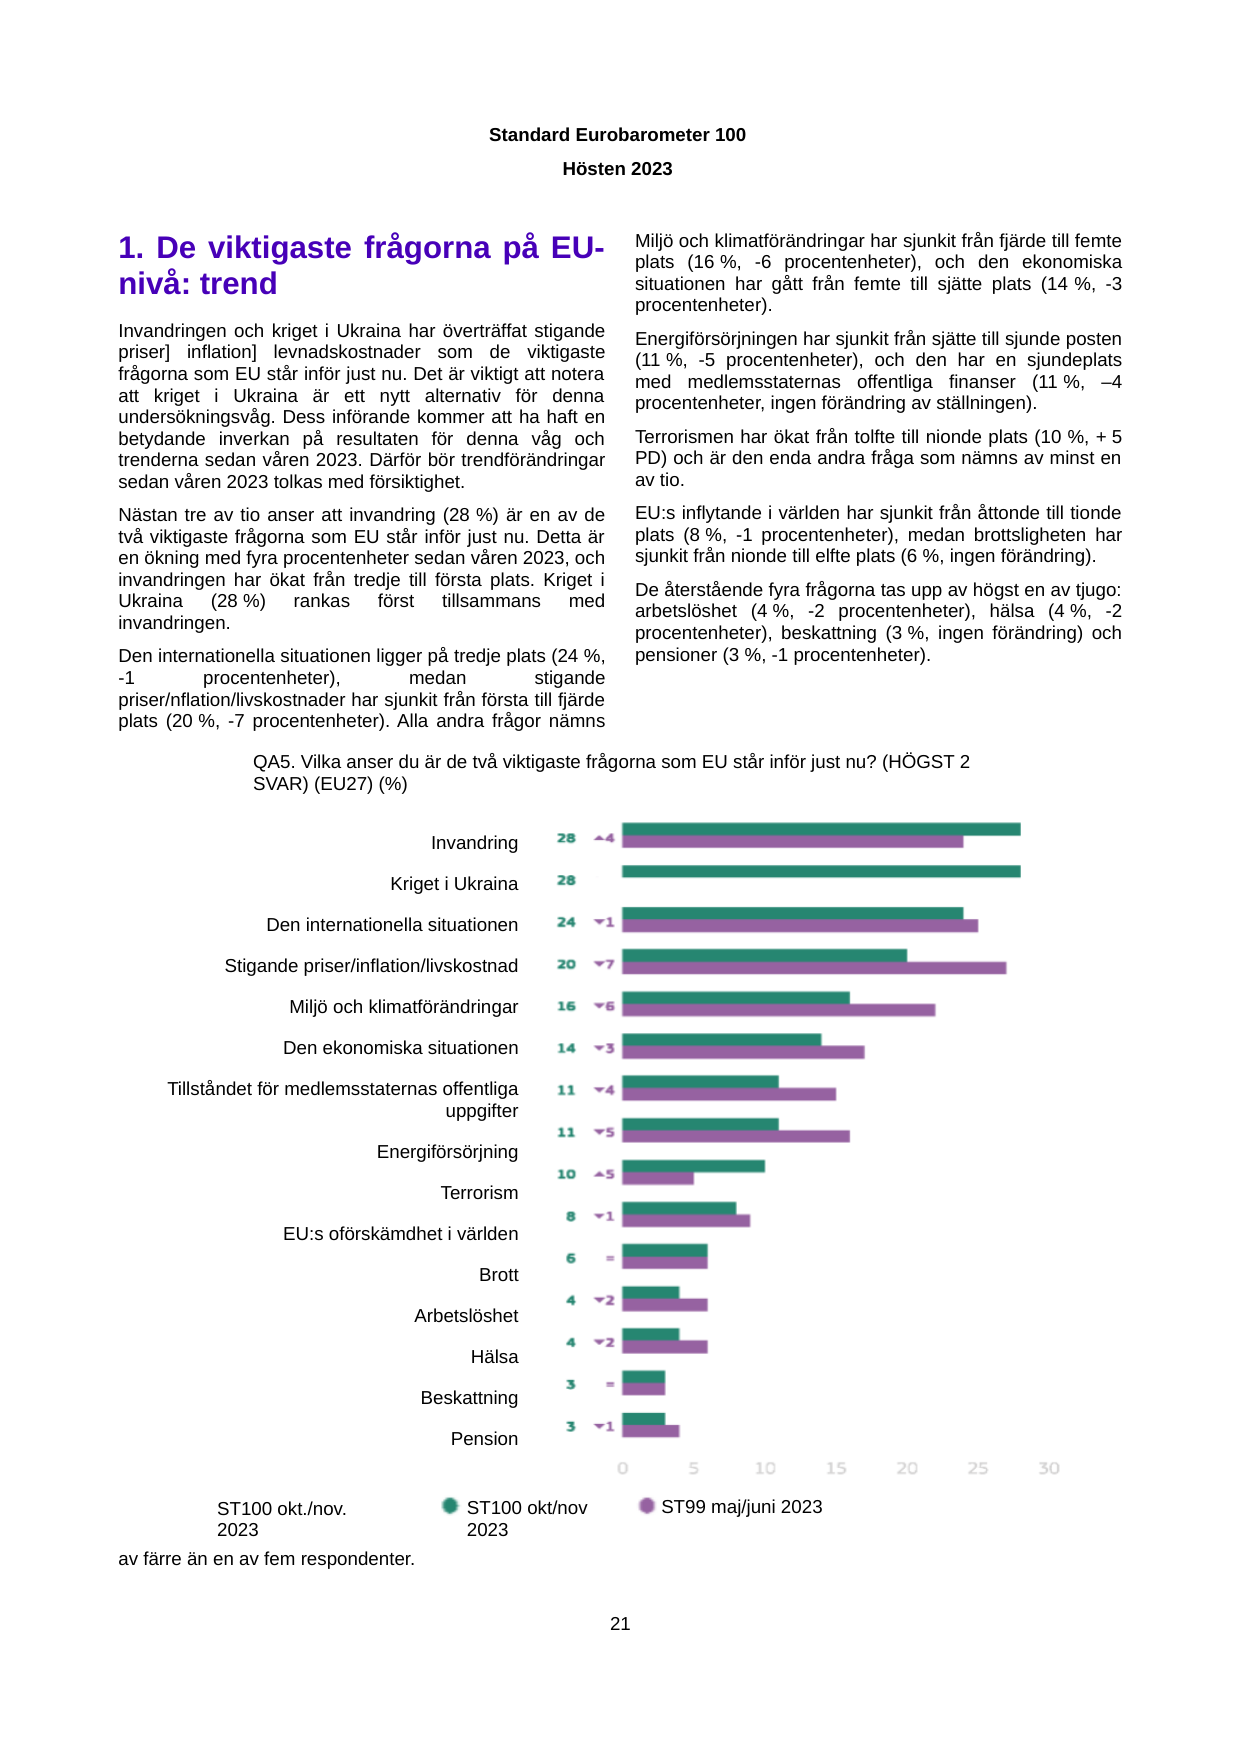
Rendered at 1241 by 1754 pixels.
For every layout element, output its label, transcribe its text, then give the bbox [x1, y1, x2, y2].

text Terrorismen har ökat från tolfte till nionde plats (10 %, + 5 PD) och är den enda andra fråga som nämns av minst en av tio. [635, 426, 1122, 490]
text Den internationella situationen ligger på tredje plats (24 %, -1 procentenheter), medan stigande priser/nflation/livskostnader har sjunkit från första till fjärde plats (20 %, -7 procentenheter). Alla andra frågor nämns av färre än en av fem respondenter. [118, 645, 605, 1570]
text EU:s inflytande i världen har sjunkit från åttonde till tionde plats (8 %, -1 procentenheter), medan brottsligheten har sjunkit från nionde till elfte plats (6 %, ingen förändring). [635, 502, 1122, 567]
text De återstående fyra frågorna tas upp av högst en av tjugo: arbetslöshet (4 %, -2 procentenheter), hälsa (4 %, -2 procentenheter), beskattning (3 %, ingen förändring) och pensioner (3 %, -1 procentenheter). [635, 579, 1122, 665]
picture [433, 1491, 666, 1516]
text Energiförsörjningen har sjunkit från sjätte till sjunde posten (11 %, -5 procentenheter), och den har en sjundeplats med medlemsstaternas offentliga finanser (11 %, –4 procentenheter, ingen förändring av ställningen). [635, 327, 1122, 414]
picture [555, 806, 1067, 1480]
text Nästan tre av tio anser att invandring (28 %) är en av de två viktigaste frågorna som EU står inför just nu. Detta är en ökning med fyra procentenheter sedan våren 2023, och invandringen har ökat från tredje till första plats. Kriget i Ukraina (28 %) rankas först tillsammans med invandringen. [118, 504, 605, 633]
text Invandringen och kriget i Ukraina har överträffat stigande priser] inflation] levnadskostnader som de viktigaste frågorna som EU står inför just nu. Det är viktigt att notera att kriget i Ukraina är ett nytt alternativ för denna undersökningsvåg. Dess införande kommer att ha haft en betydande inverkan på resultaten för denna våg och trenderna sedan våren 2023. Därför bör trendförändringar sedan våren 2023 tolkas med försiktighet. [118, 320, 605, 492]
text Miljö och klimatförändringar har sjunkit från fjärde till femte plats (16 %, -6 procentenheter), och den ekonomiska situationen har gått från femte till sjätte plats (14 %, -3 procentenheter). [635, 229, 1122, 316]
subtitle 1. De viktigaste frågorna på EU-nivå: trend [118, 229, 605, 301]
